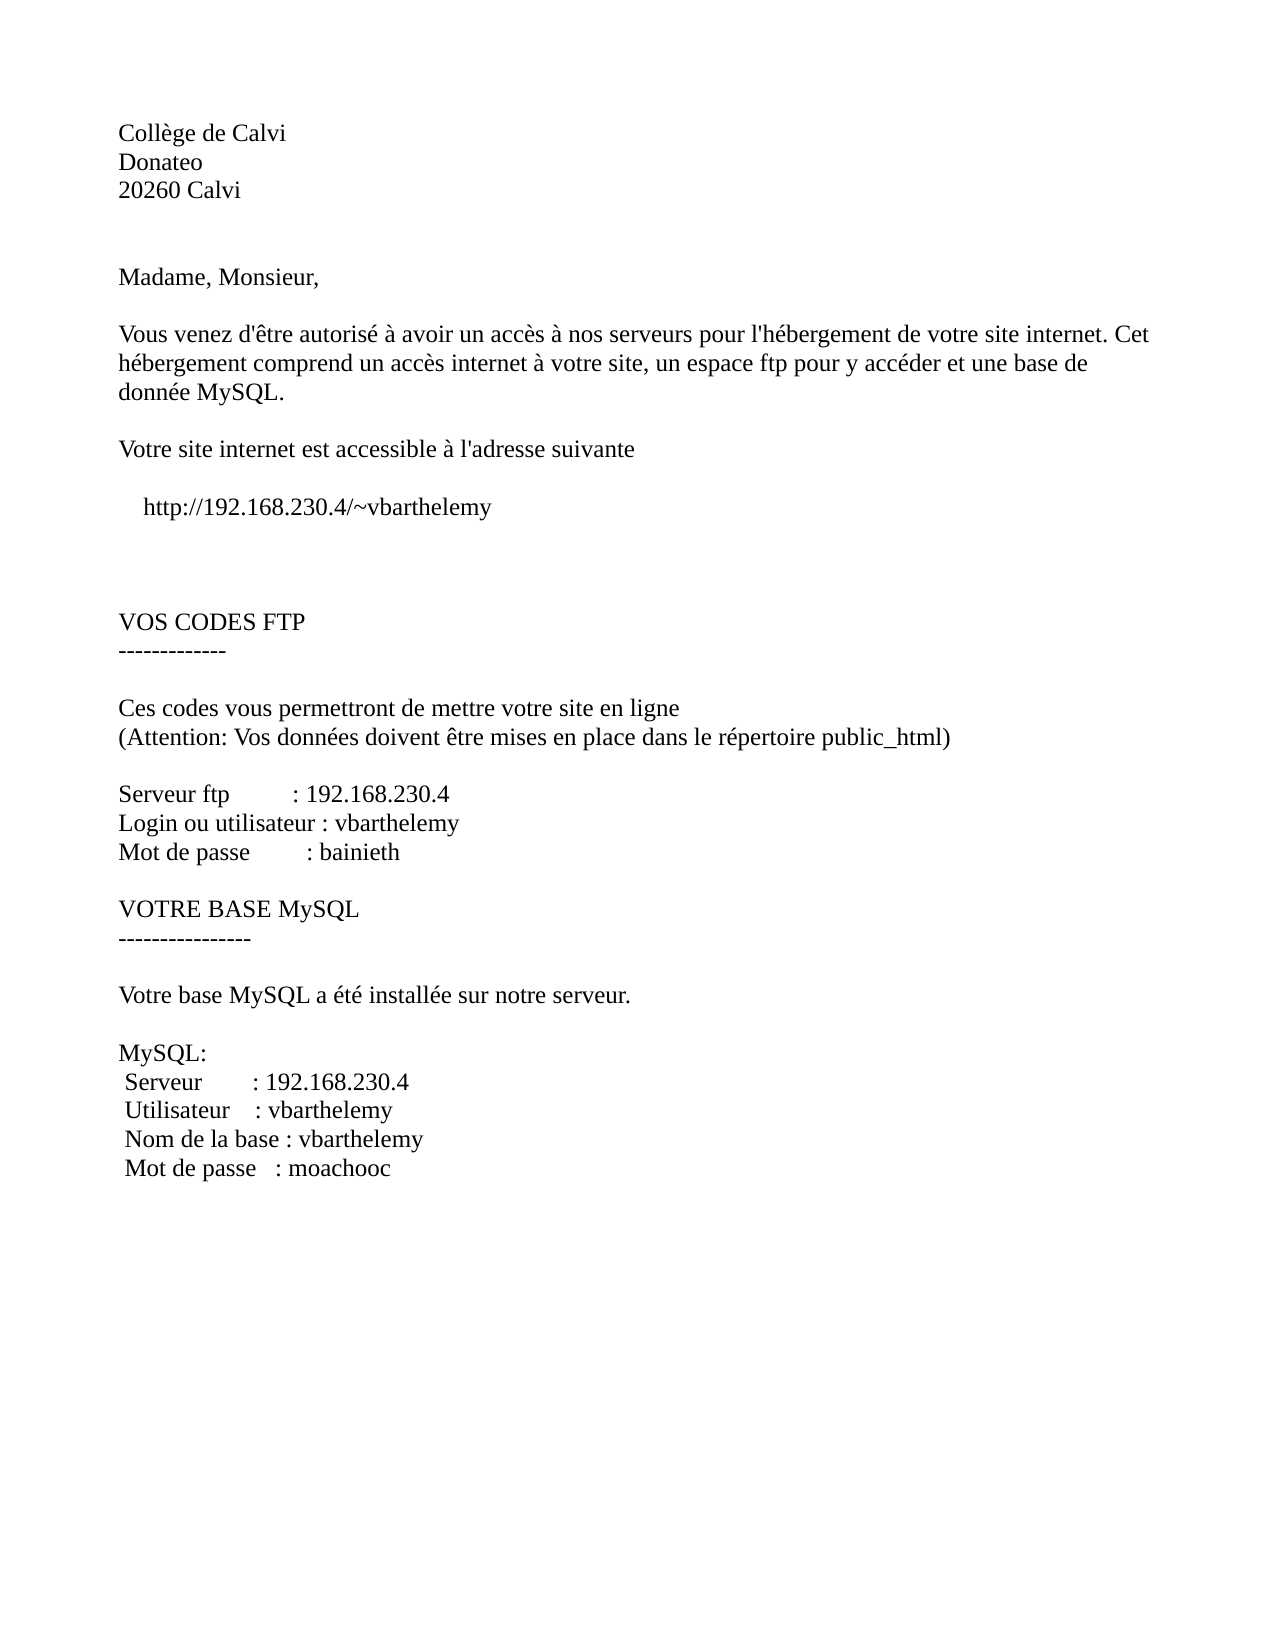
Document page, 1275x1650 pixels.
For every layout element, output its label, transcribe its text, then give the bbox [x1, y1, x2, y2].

text Mot de passe : bainieth [118, 837, 1157, 866]
text MySQL: [118, 1038, 1157, 1067]
text Collège de Calvi [118, 118, 1157, 147]
text http://192.168.230.4/~vbarthelemy [118, 492, 1157, 521]
text Donateo [118, 147, 1157, 176]
text Votre site internet est accessible à l'adresse suivante [118, 434, 1157, 463]
text (Attention: Vos données doivent être mises en place dans le répertoire public_html) [118, 722, 1157, 751]
text Ces codes vous permettront de mettre votre site en ligne [118, 693, 1157, 722]
text Serveur ftp : 192.168.230.4 [118, 779, 1157, 808]
text ---------------- [118, 923, 1157, 952]
text Votre base MySQL a été installée sur notre serveur. [118, 981, 1157, 1009]
text Mot de passe : moachooc [118, 1153, 1157, 1182]
text Vous venez d'être autorisé à avoir un accès à nos serveurs pour l'hébergement de votre site internet. Cet hébergement comprend un accès internet à votre site, un espace ftp pour y accéder et une base de donnée MySQL. [118, 319, 1157, 406]
text ------------- [118, 636, 1157, 664]
text Madame, Monsieur, [118, 262, 1157, 291]
text Nom de la base : vbarthelemy [118, 1124, 1157, 1153]
text VOTRE BASE MySQL [118, 894, 1157, 923]
text VOS CODES FTP [118, 607, 1157, 636]
text Utilisateur : vbarthelemy [118, 1096, 1157, 1124]
text 20260 Calvi [118, 176, 1157, 204]
text Serveur : 192.168.230.4 [118, 1067, 1157, 1096]
text Login ou utilisateur : vbarthelemy [118, 808, 1157, 837]
